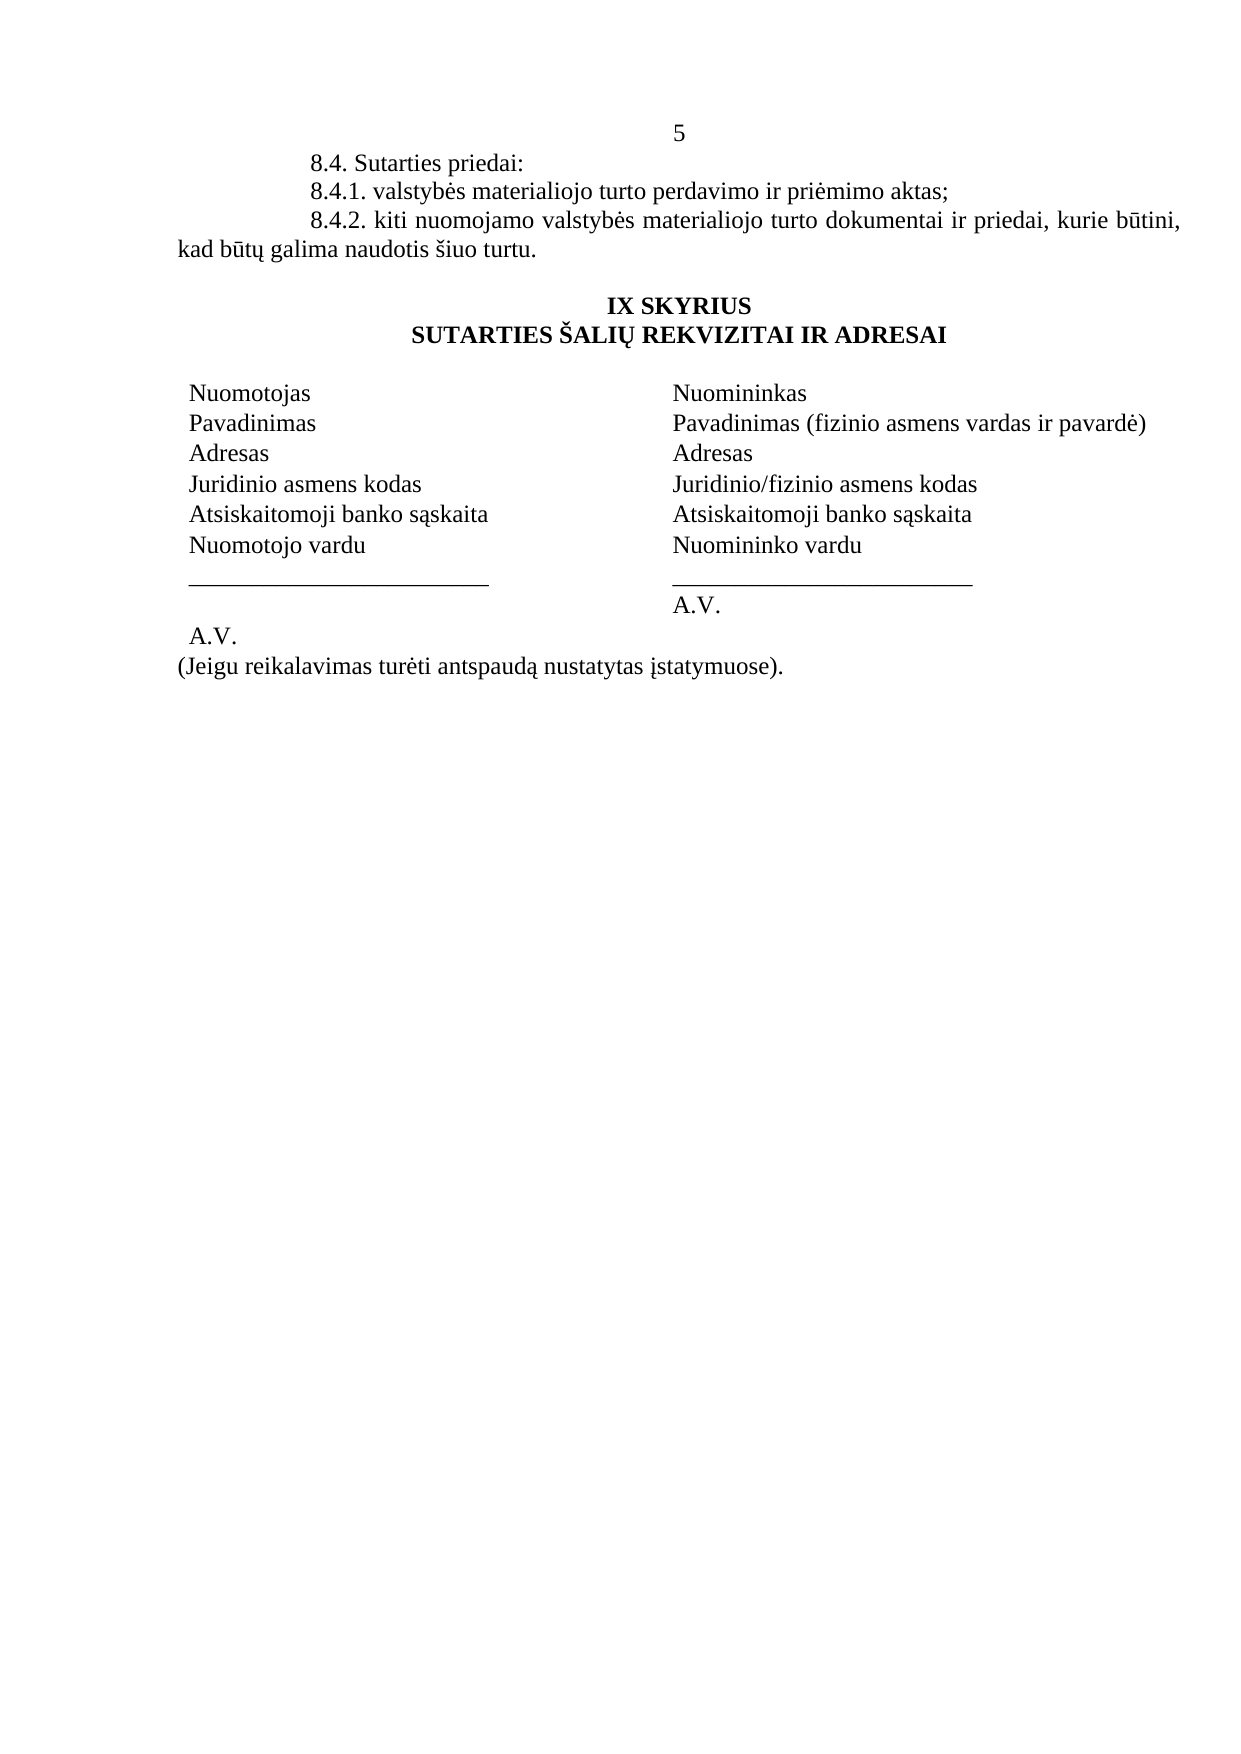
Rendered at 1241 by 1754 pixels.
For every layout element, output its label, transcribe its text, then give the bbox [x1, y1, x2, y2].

text SUTARTIES ŠALIŲ REKVIZITAI IR ADRESAI [177, 320, 1181, 349]
text IX SKYRIUS [177, 291, 1181, 320]
table_header Nuomininkas [661, 378, 1174, 408]
table_cell ________________________ [177, 560, 661, 591]
table_cell Juridinio/fizinio asmens kodas [661, 469, 1174, 499]
table_cell A.V. [661, 591, 1174, 651]
table_cell Atsiskaitomoji banko sąskaita [177, 499, 661, 530]
table_cell Adresas [177, 439, 661, 469]
table_cell Pavadinimas [177, 408, 661, 438]
table_cell Juridinio asmens kodas [177, 469, 661, 499]
text 8.4. Sutarties priedai: [177, 148, 1181, 176]
table_cell Pavadinimas (fizinio asmens vardas ir pavardė) [661, 408, 1174, 438]
table_cell Adresas [661, 439, 1174, 469]
table_cell Nuomininko vardu [661, 530, 1174, 560]
table_cell ________________________ [661, 560, 1174, 591]
table_cell A.V. [177, 591, 661, 651]
table_cell Nuomotojo vardu [177, 530, 661, 560]
text 8.4.1. valstybės materialiojo turto perdavimo ir priėmimo aktas; [177, 176, 1181, 205]
table_cell Atsiskaitomoji banko sąskaita [661, 499, 1174, 530]
table_header Nuomotojas [177, 378, 661, 408]
text 8.4.2. kiti nuomojamo valstybės materialiojo turto dokumentai ir priedai, kurie būtini, kad būtų galima naudotis šiuo turtu. [177, 205, 1181, 263]
text (Jeigu reikalavimas turėti antspaudą nustatytas įstatymuose). [177, 651, 1181, 680]
